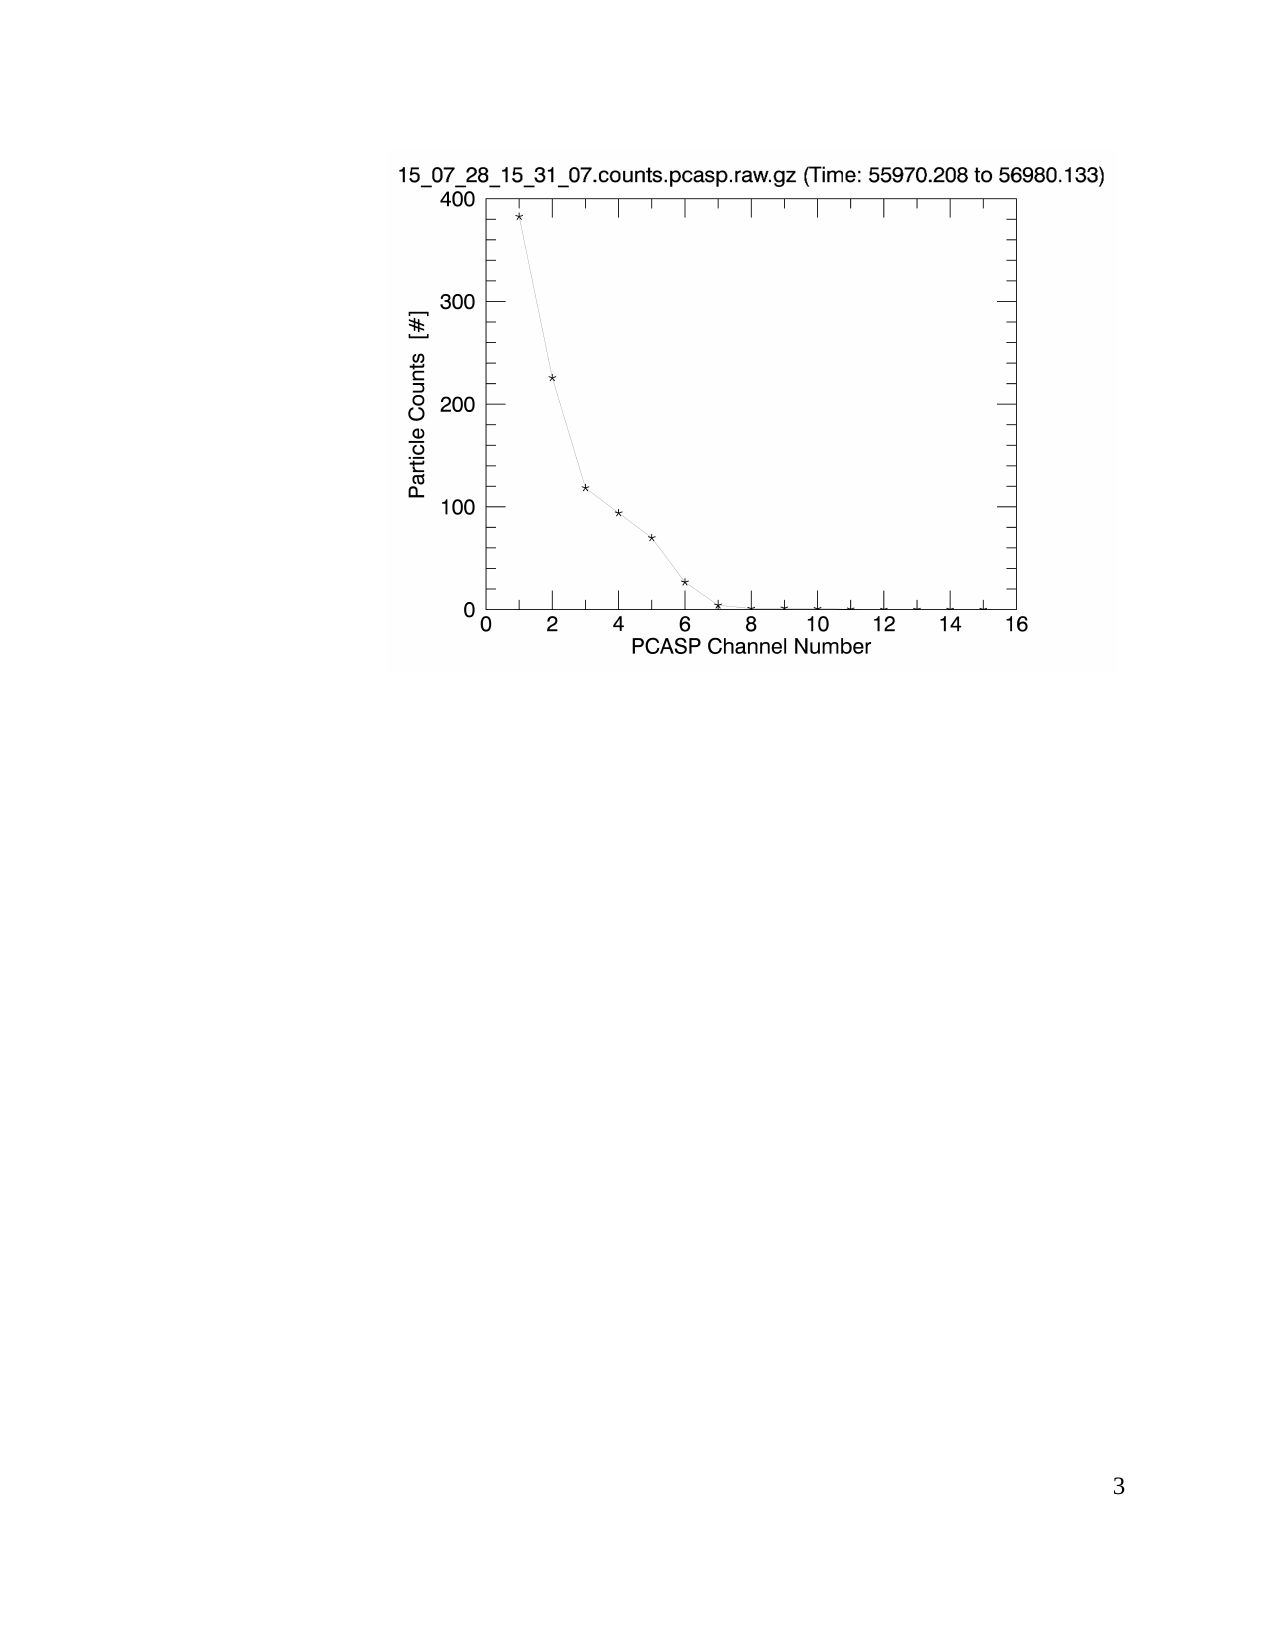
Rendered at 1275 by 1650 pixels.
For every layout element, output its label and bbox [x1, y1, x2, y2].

picture [386, 150, 1119, 672]
